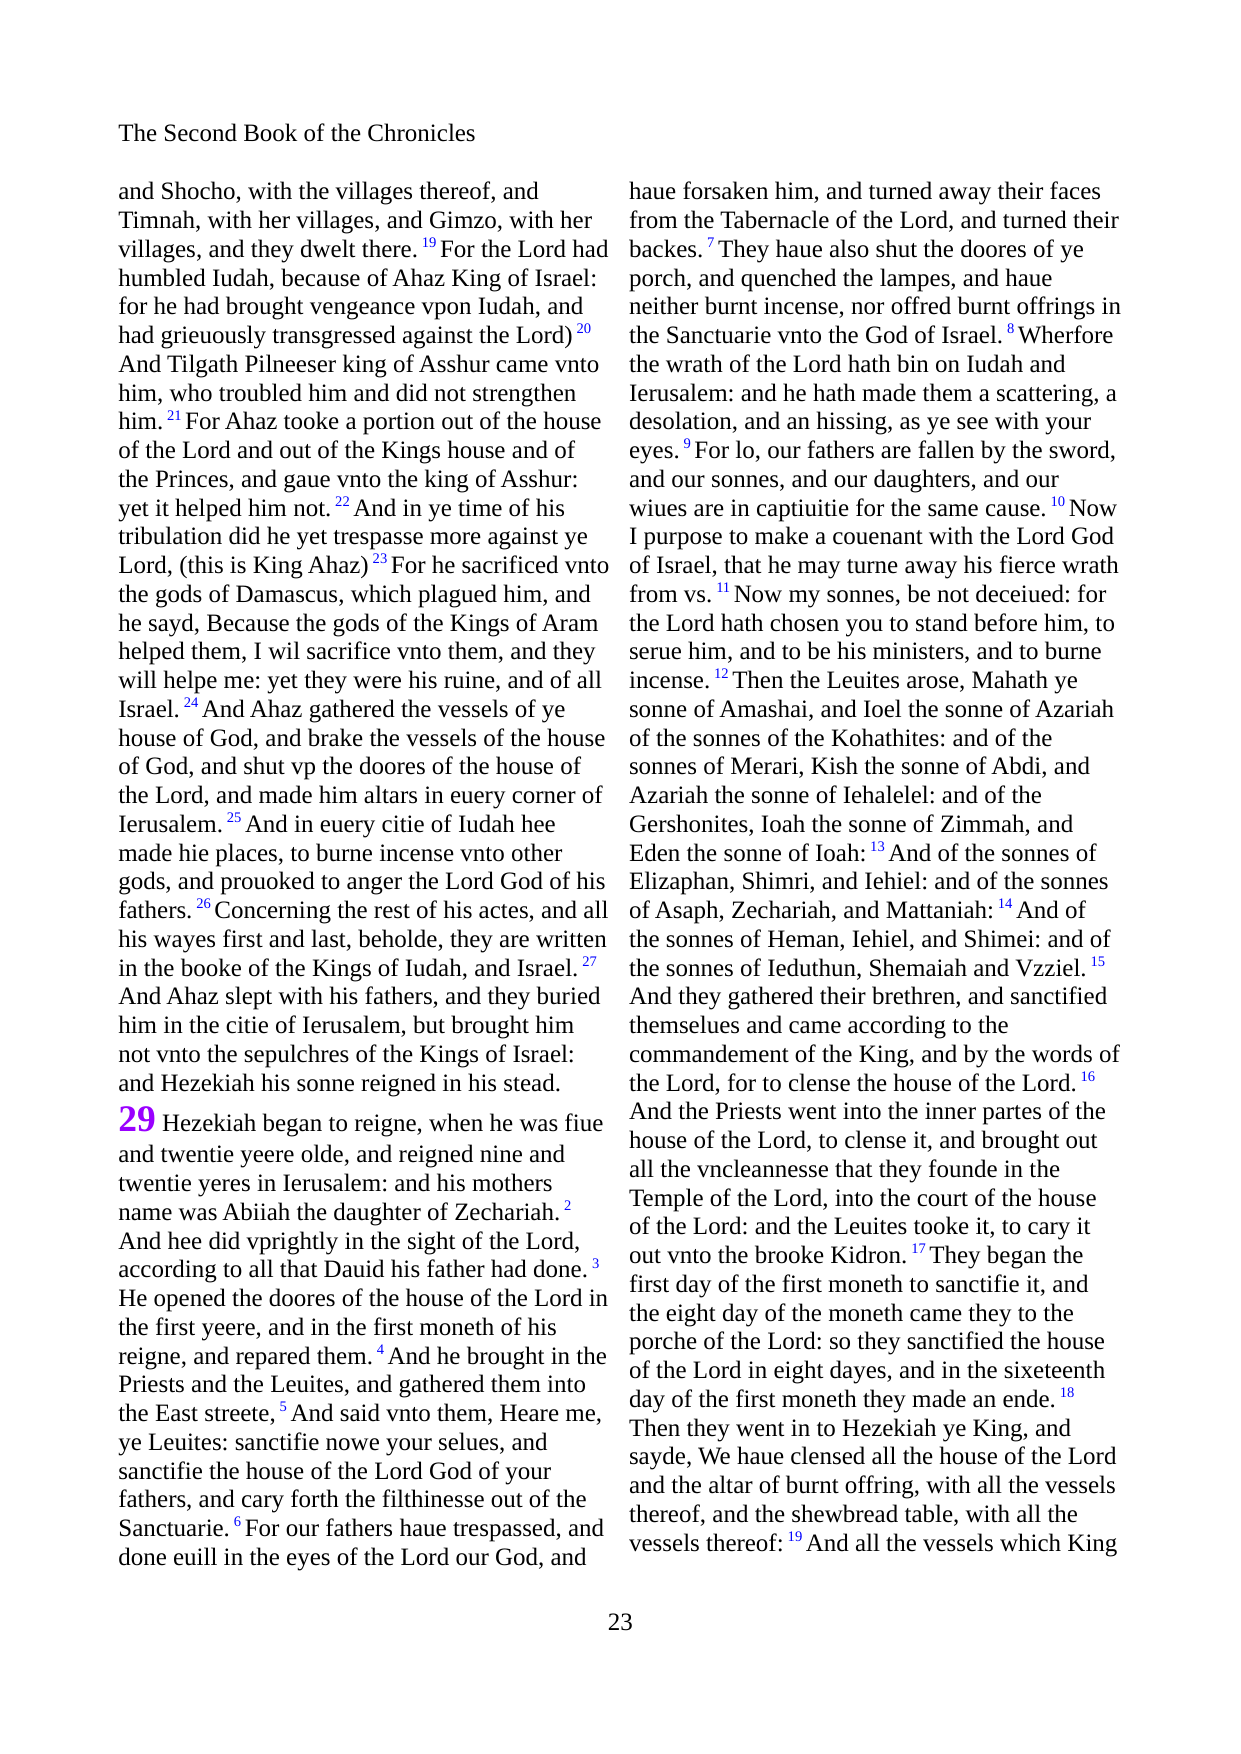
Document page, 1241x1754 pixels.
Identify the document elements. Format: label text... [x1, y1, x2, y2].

text 29 Hezekiah began to reigne, when he was fiue and twentie yeere olde, and reigned nine and twentie yeres in Ierusalem: and his mothers name was Abiiah the daughter of Zechariah. 2 And hee did vprightly in the sight of the Lord, according to all that Dauid his father had done. 3 He opened the doores of the house of the Lord in the first yeere, and in the first moneth of his reigne, and repared them. 4 And he brought in the Priests and the Leuites, and gathered them into the East streete, 5 And said vnto them, Heare me, ye Leuites: sanctifie nowe your selues, and sanctifie the house of the Lord God of your fathers, and cary forth the filthinesse out of the Sanctuarie. 6 For our fathers haue trespassed, and done euill in the eyes of the Lord our God, and [118, 1096, 611, 1571]
text and Shocho, with the villages thereof, and Timnah, with her villages, and Gimzo, with her villages, and they dwelt there. 19 For the Lord had humbled Iudah, because of Ahaz King of Israel: for he had brought vengeance vpon Iudah, and had grieuously transgressed against the Lord) 20 And Tilgath Pilneeser king of Asshur came vnto him, who troubled him and did not strengthen him. 21 For Ahaz tooke a portion out of the house of the Lord and out of the Kings house and of the Princes, and gaue vnto the king of Asshur: yet it helped him not. 22 And in ye time of his tribulation did he yet trespasse more against ye Lord, (this is King Ahaz) 23 For he sacrificed vnto the gods of Damascus, which plagued him, and he sayd, Because the gods of the Kings of Aram helped them, I wil sacrifice vnto them, and they will helpe me: yet they were his ruine, and of all Israel. 24 And Ahaz gathered the vessels of ye house of God, and brake the vessels of the house of God, and shut vp the doores of the house of the Lord, and made him altars in euery corner of Ierusalem. 25 And in euery citie of Iudah hee made hie places, to burne incense vnto other gods, and prouoked to anger the Lord God of his fathers. 26 Concerning the rest of his actes, and all his wayes first and last, beholde, they are written in the booke of the Kings of Iudah, and Israel. 27 And Ahaz slept with his fathers, and they buried him in the citie of Ierusalem, but brought him not vnto the sepulchres of the Kings of Israel: and Hezekiah his sonne reigned in his stead. [118, 176, 611, 1096]
text haue forsaken him, and turned away their faces from the Tabernacle of the Lord, and turned their backes. 7 They haue also shut the doores of ye porch, and quenched the lampes, and haue neither burnt incense, nor offred burnt offrings in the Sanctuarie vnto the God of Israel. 8 Wherfore the wrath of the Lord hath bin on Iudah and Ierusalem: and he hath made them a scattering, a desolation, and an hissing, as ye see with your eyes. 9 For lo, our fathers are fallen by the sword, and our sonnes, and our daughters, and our wiues are in captiuitie for the same cause. 10 Now I purpose to make a couenant with the Lord God of Israel, that he may turne away his fierce wrath from vs. 11 Now my sonnes, be not deceiued: for the Lord hath chosen you to stand before him, to serue him, and to be his ministers, and to burne incense. 12 Then the Leuites arose, Mahath ye sonne of Amashai, and Ioel the sonne of Azariah of the sonnes of the Kohathites: and of the sonnes of Merari, Kish the sonne of Abdi, and Azariah the sonne of Iehalelel: and of the Gershonites, Ioah the sonne of Zimmah, and Eden the sonne of Ioah: 13 And of the sonnes of Elizaphan, Shimri, and Iehiel: and of the sonnes of Asaph, Zechariah, and Mattaniah: 14 And of the sonnes of Heman, Iehiel, and Shimei: and of the sonnes of Ieduthun, Shemaiah and Vzziel. 15 And they gathered their brethren, and sanctified themselues and came according to the commandement of the King, and by the words of the Lord, for to clense the house of the Lord. 16 And the Priests went into the inner partes of the house of the Lord, to clense it, and brought out all the vncleannesse that they founde in the Temple of the Lord, into the court of the house of the Lord: and the Leuites tooke it, to cary it out vnto the brooke Kidron. 17 They began the first day of the first moneth to sanctifie it, and the eight day of the moneth came they to the porche of the Lord: so they sanctified the house of the Lord in eight dayes, and in the sixeteenth day of the first moneth they made an ende. 18 Then they went in to Hezekiah ye King, and sayde, We haue clensed all the house of the Lord and the altar of burnt offring, with all the vessels thereof, and the shewbread table, with all the vessels thereof: 19 And all the vessels which King [629, 176, 1122, 1556]
